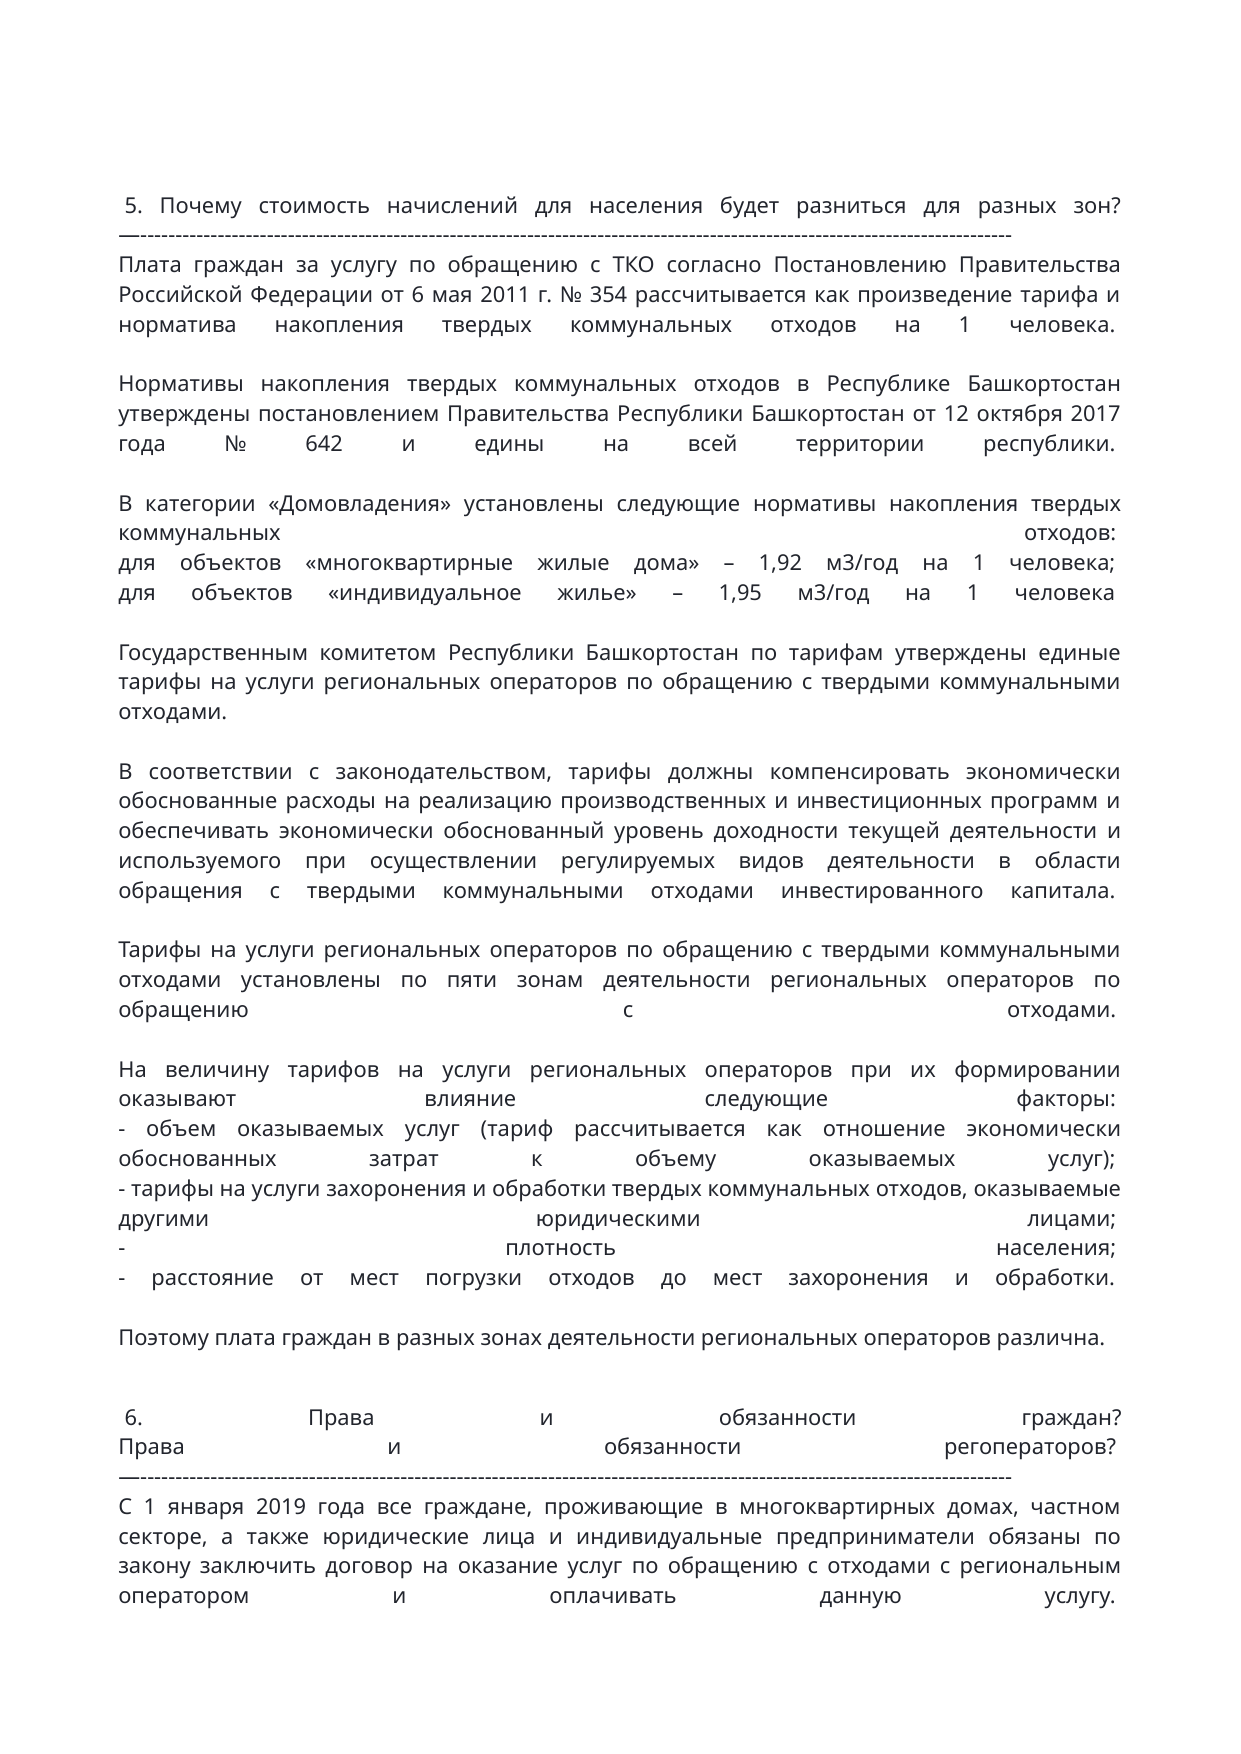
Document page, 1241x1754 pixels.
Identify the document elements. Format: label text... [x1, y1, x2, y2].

text 6. Права и обязанности граждан? Права и обязанности регоператоров? —---------------------------------------------------------------------------------------------------------------------------- С 1 января 2019 года все граждане, проживающие в многоквартирных домах, частном секторе, а также юридические лица и индивидуальные предприниматели обязаны по закону заключить договор на оказание услуг по обращению с отходами с региональным оператором и оплачивать данную услугу. [118, 1401, 1122, 1610]
text 5. Почему стоимость начислений для населения будет разниться для разных зон? —---------------------------------------------------------------------------------------------------------------------------- Плата граждан за услугу по обращению с ТКО согласно Постановлению Правительства Российской Федерации от 6 мая 2011 г. № 354 рассчитывается как произведение тарифа и норматива накопления твердых коммунальных отходов на 1 человека. Нормативы накопления твердых коммунальных отходов в Республике Башкортостан утверждены постановлением Правительства Республики Башкортостан от 12 октября 2017 года № 642 и едины на всей территории республики. В категории «Домовладения» установлены следующие нормативы накопления твердых коммунальных отходов: для объектов «многоквартирные жилые дома» – 1,92 м3/год на 1 человека; для объектов «индивидуальное жилье» – 1,95 м3/год на 1 человека Государственным комитетом Республики Башкортостан по тарифам утверждены единые тарифы на услуги региональных операторов по обращению с твердыми коммунальными отходами. В соответствии с законодательством, тарифы должны компенсировать экономически обоснованные расходы на реализацию производственных и инвестиционных программ и обеспечивать экономически обоснованный уровень доходности текущей деятельности и используемого при осуществлении регулируемых видов деятельности в области обращения с твердыми коммунальными отходами инвестированного капитала. Тарифы на услуги региональных операторов по обращению с твердыми коммунальными отходами установлены по пяти зонам деятельности региональных операторов по обращению с отходами. На величину тарифов на услуги региональных операторов при их формировании оказывают влияние следующие факторы: - объем оказываемых услуг (тариф рассчитывается как отношение экономически обоснованных затрат к объему оказываемых услуг); - тарифы на услуги захоронения и обработки твердых коммунальных отходов, оказываемые другими юридическими лицами; - плотность населения; - расстояние от мест погрузки отходов до мест захоронения и обработки. Поэтому плата граждан в разных зонах деятельности региональных операторов различна. [118, 189, 1122, 1351]
